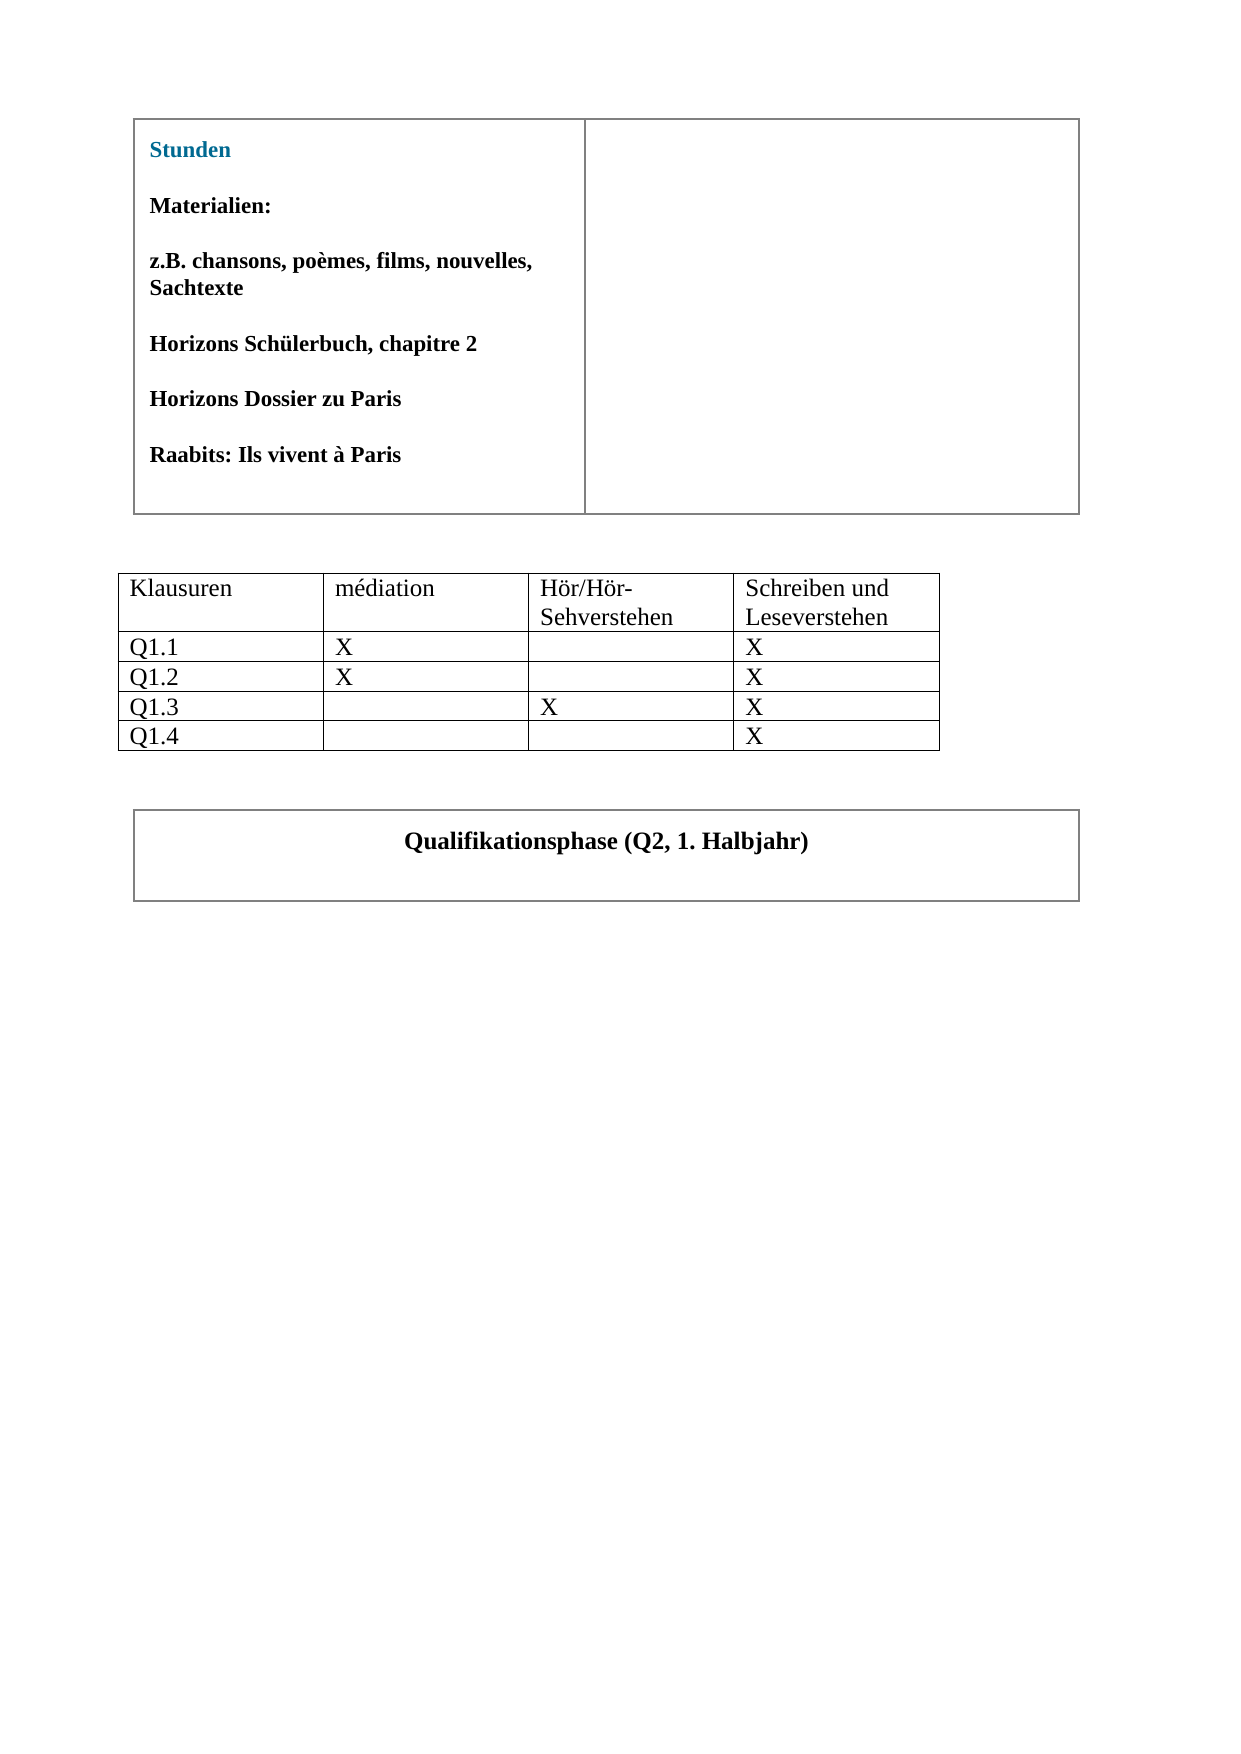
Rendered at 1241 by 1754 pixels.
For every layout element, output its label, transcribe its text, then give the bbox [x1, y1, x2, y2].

table_cell X [734, 721, 939, 750]
table_cell Stunden Materialien: z.B. chansons, poèmes, films, nouvelles, Sachtexte Horizons Schülerbuch, chapitre 2 Horizons Dossier zu Paris Raabits: Ils vivent à Paris [135, 120, 584, 513]
table_header Klausuren [119, 574, 323, 631]
table_header Qualifikationsphase (Q2, 1. Halbjahr) [135, 811, 1078, 900]
table_cell X [734, 632, 939, 661]
table_cell [324, 721, 528, 750]
table_cell [324, 692, 528, 720]
table_cell Q1.4 [119, 721, 323, 750]
table_cell Q1.2 [119, 662, 323, 691]
table_cell X [324, 662, 528, 691]
table_header Schreiben und Leseverstehen [734, 574, 939, 631]
table_cell X [734, 692, 939, 720]
table_cell [529, 632, 733, 661]
table_cell [529, 662, 733, 691]
table_cell [586, 120, 1078, 513]
table_cell Q1.3 [119, 692, 323, 720]
table_cell X [529, 692, 733, 720]
table_cell X [734, 662, 939, 691]
table_header médiation [324, 574, 528, 631]
table_cell X [324, 632, 528, 661]
table_header Hör/Hör-Sehverstehen [529, 574, 733, 631]
table_cell [529, 721, 733, 750]
table_cell Q1.1 [119, 632, 323, 661]
